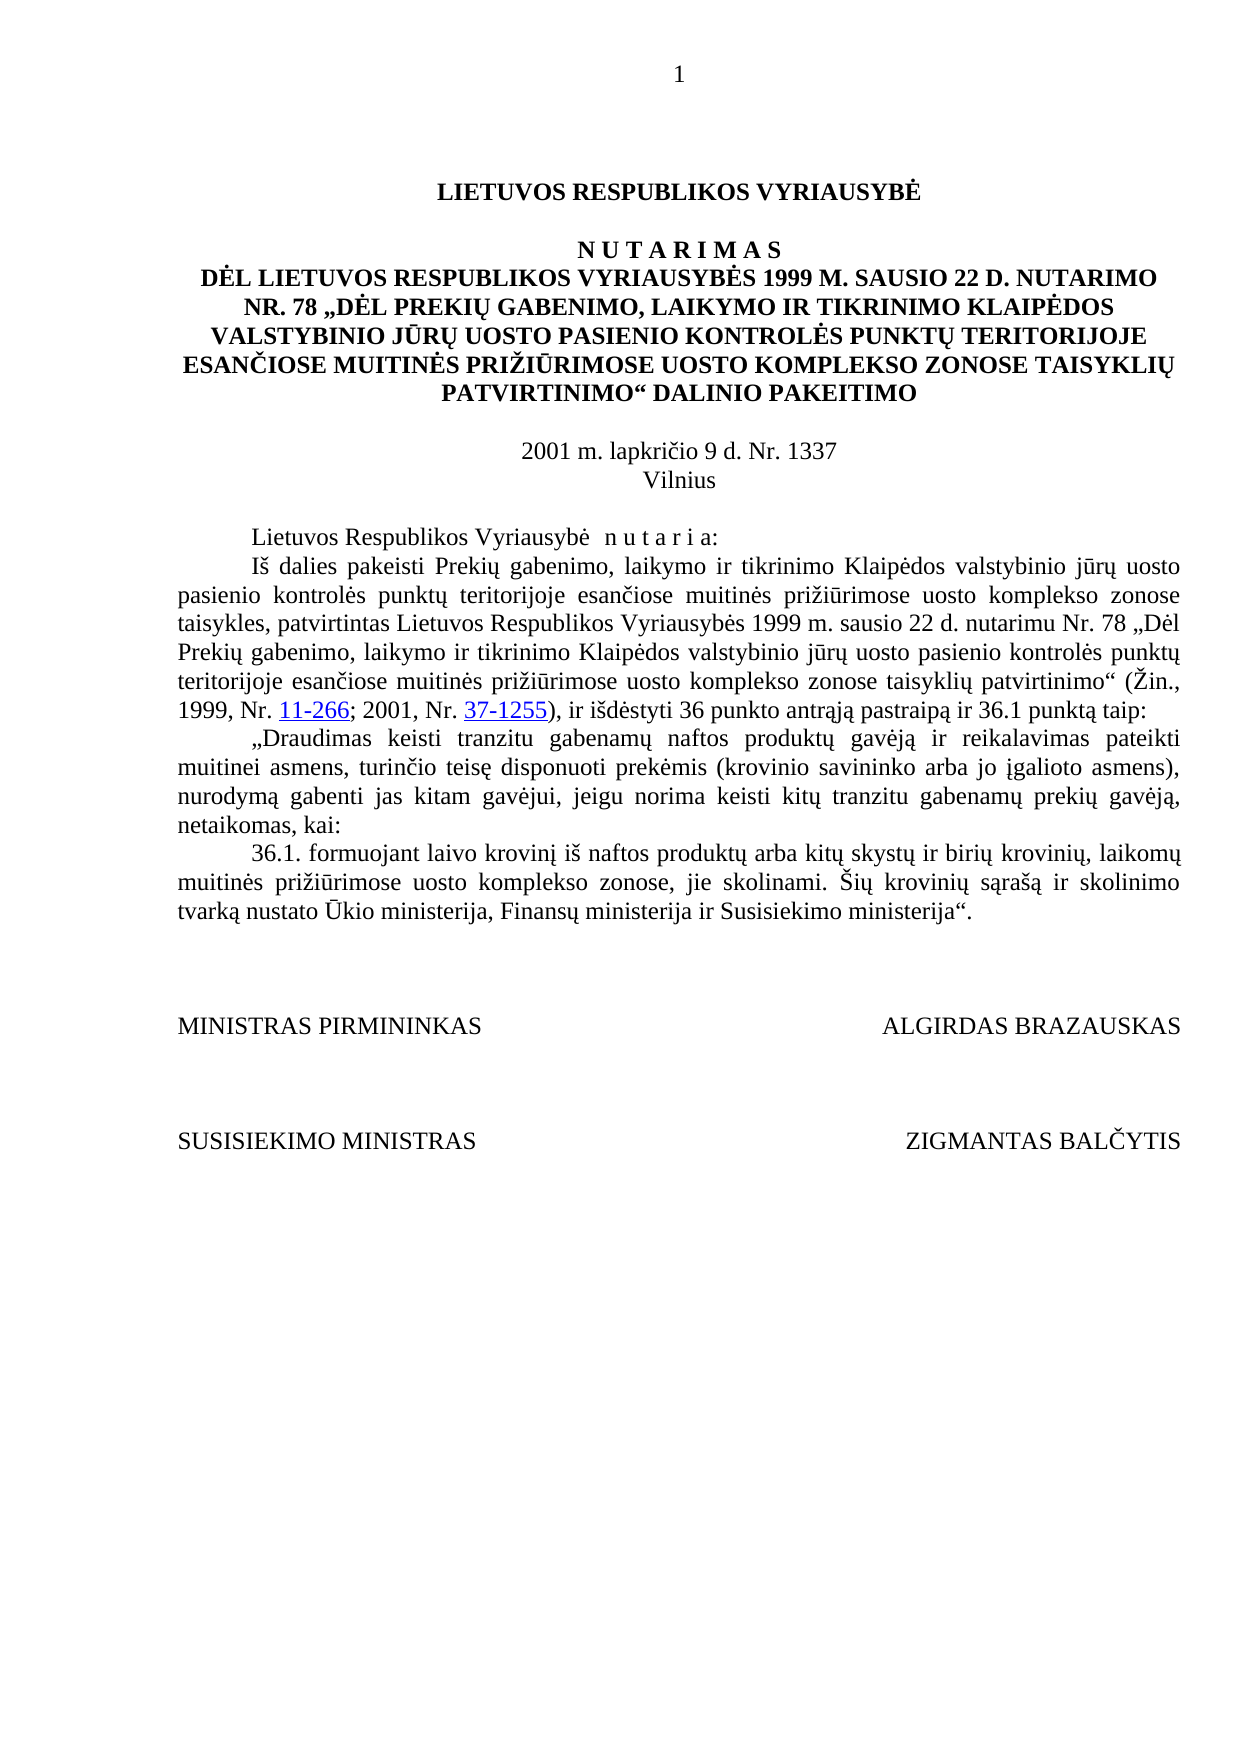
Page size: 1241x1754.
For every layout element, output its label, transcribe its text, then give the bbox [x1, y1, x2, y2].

text MINISTRAS PIRMININKAS ALGIRDAS BRAZAUSKAS [177, 1011, 1181, 1040]
text Iš dalies pakeisti Prekių gabenimo, laikymo ir tikrinimo Klaipėdos valstybinio jūrų uosto pasienio kontrolės punktų teritorijoje esančiose muitinės prižiūrimose uosto komplekso zonose taisykles, patvirtintas Lietuvos Respublikos Vyriausybės 1999 m. sausio 22 d. nutarimu Nr. 78 „Dėl Prekių gabenimo, laikymo ir tikrinimo Klaipėdos valstybinio jūrų uosto pasienio kontrolės punktų teritorijoje esančiose muitinės prižiūrimose uosto komplekso zonose taisyklių patvirtinimo“ (Žin., 1999, Nr. 11-266; 2001, Nr. 37-1255), ir išdėstyti 36 punkto antrąją pastraipą ir 36.1 punktą taip: [177, 551, 1181, 723]
text „Draudimas keisti tranzitu gabenamų naftos produktų gavėją ir reikalavimas pateikti muitinei asmens, turinčio teisę disponuoti prekėmis (krovinio savininko arba jo įgalioto asmens), nurodymą gabenti jas kitam gavėjui, jeigu norima keisti kitų tranzitu gabenamų prekių gavėją, netaikomas, kai: [177, 723, 1181, 838]
text DĖL LIETUVOS RESPUBLIKOS VYRIAUSYBĖS 1999 M. SAUSIO 22 D. NUTARIMO NR. 78 „DĖL PREKIŲ GABENIMO, LAIKYMO IR TIKRINIMO KLAIPĖDOS VALSTYBINIO JŪRŲ UOSTO PASIENIO KONTROLĖS PUNKTŲ TERITORIJOJE ESANČIOSE MUITINĖS PRIŽIŪRIMOSE UOSTO KOMPLEKSO ZONOSE TAISYKLIŲ PATVIRTINIMO“ DALINIO PAKEITIMO [177, 263, 1181, 407]
text Vilnius [177, 465, 1181, 493]
text Lietuvos Respublikos Vyriausybė nutaria: [177, 522, 1181, 551]
text 36.1. formuojant laivo krovinį iš naftos produktų arba kitų skystų ir birių krovinių, laikomų muitinės prižiūrimose uosto komplekso zonose, jie skolinami. Šių krovinių sąrašą ir skolinimo tvarką nustato Ūkio ministerija, Finansų ministerija ir Susisiekimo ministerija“. [177, 838, 1181, 925]
text 2001 m. lapkričio 9 d. Nr. 1337 [177, 436, 1181, 465]
text N U T A R I M A S [177, 235, 1181, 263]
text LIETUVOS RESPUBLIKOS VYRIAUSYBĖ [177, 177, 1181, 206]
text SUSISIEKIMO MINISTRAS ZIGMANTAS BALČYTIS [177, 1126, 1181, 1155]
